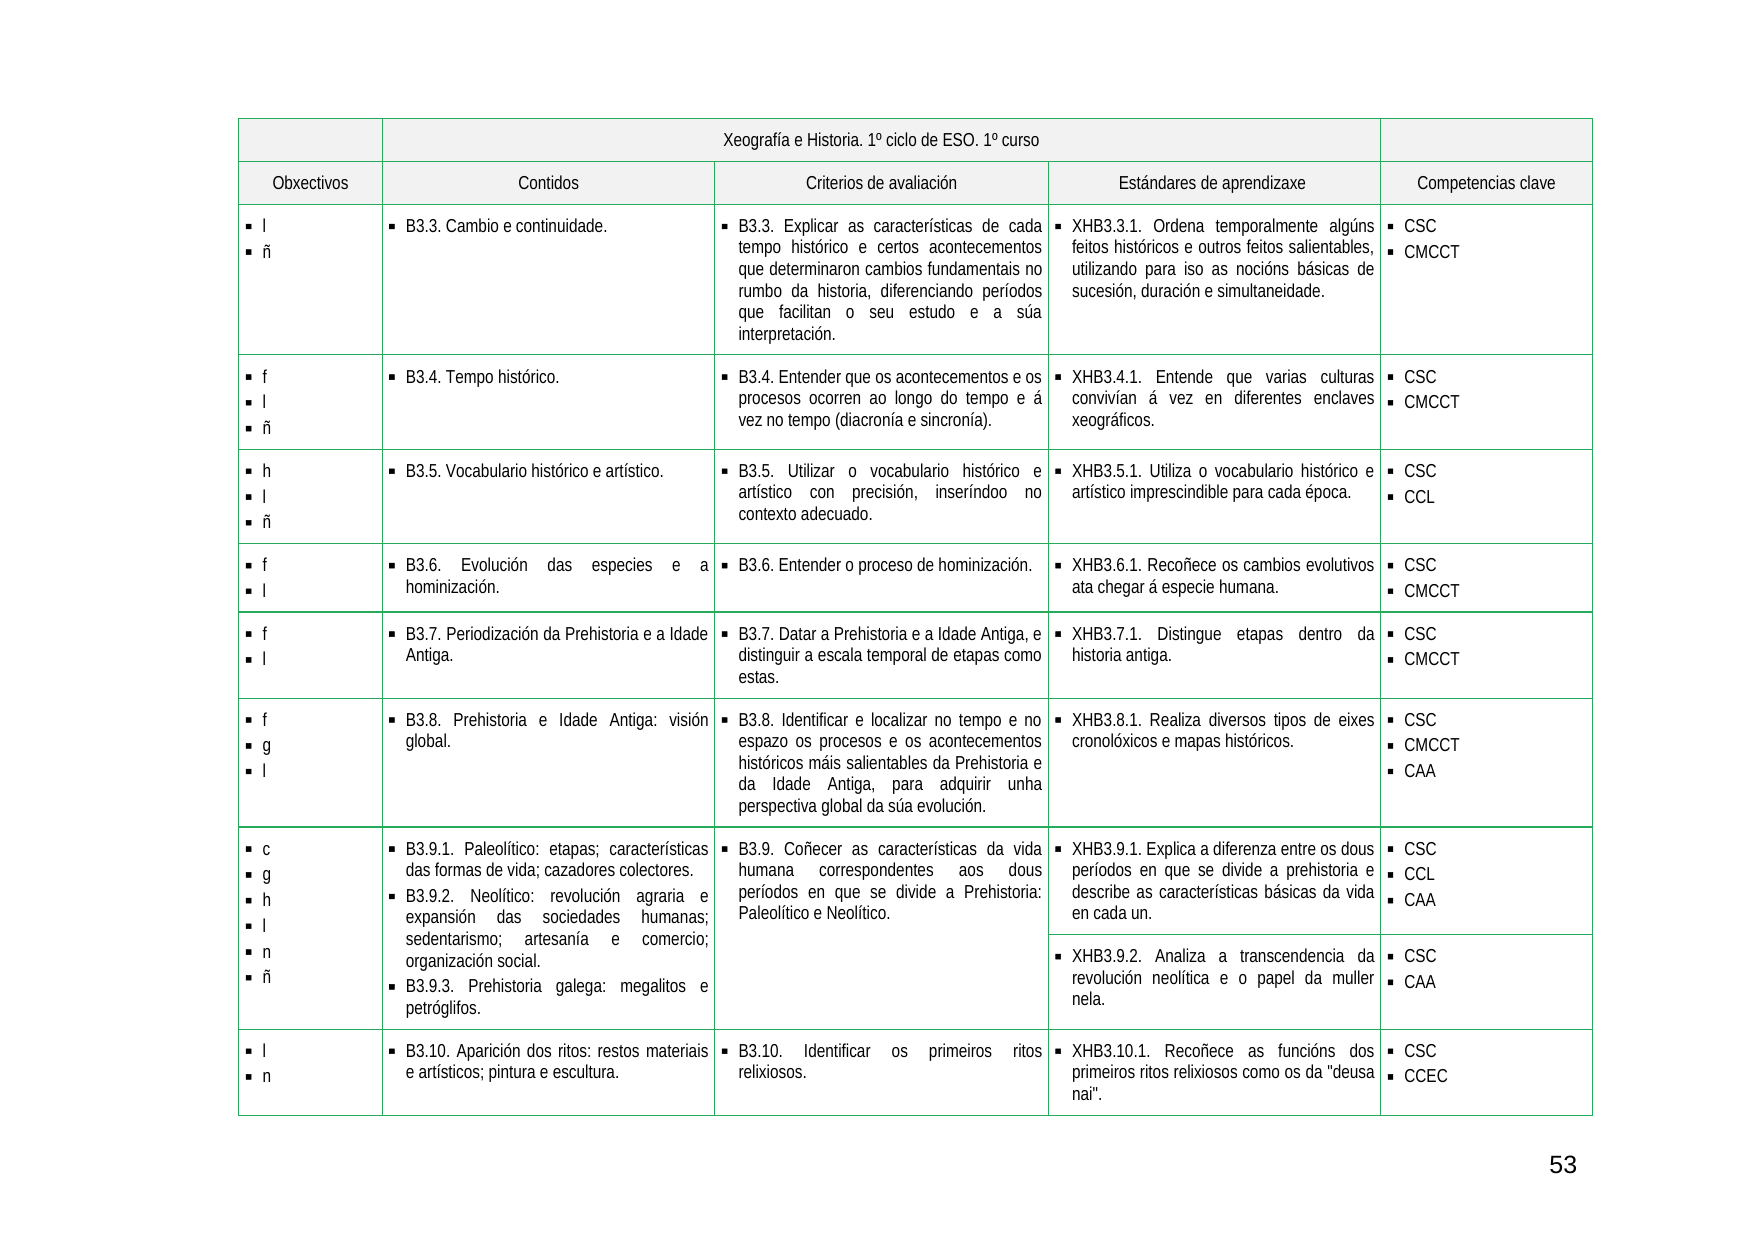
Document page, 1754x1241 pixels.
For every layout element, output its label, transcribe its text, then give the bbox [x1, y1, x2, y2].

table_header Xeografía e Historia. 1º ciclo de ESO. 1º curso [383, 119, 1380, 161]
table_cell CSC CMCCT CAA [1381, 699, 1592, 826]
table_cell XHB3.8.1. Realiza diversos tipos de eixes cronolóxicos e mapas históricos. [1049, 699, 1380, 826]
table_cell Contidos [383, 162, 714, 204]
table_cell f g l [239, 699, 382, 826]
table_header [1381, 119, 1592, 161]
table_cell CSC CMCCT [1381, 544, 1592, 611]
table_cell B3.9.1. Paleolítico: etapas; características das formas de vida; cazadores colectores. B3.9.2. Neolítico: revolución agraria e expansión das sociedades humanas; sedentarismo; artesanía e comercio; organización social. B3.9.3. Prehistoria galega: megalitos e petróglifos. [383, 828, 714, 1028]
table_cell XHB3.3.1. Ordena temporalmente algúns feitos históricos e outros feitos salientables, utilizando para iso as nocións básicas de sucesión, duración e simultaneidade. [1049, 205, 1380, 354]
table_cell B3.6. Evolución das especies e a hominización. [383, 544, 714, 611]
table_cell XHB3.6.1. Recoñece os cambios evolutivos ata chegar á especie humana. [1049, 544, 1380, 611]
table_cell f l [239, 613, 382, 697]
table_cell Criterios de avaliación [715, 162, 1048, 204]
table_cell CSC CCL CAA [1381, 828, 1592, 934]
table_cell XHB3.9.1. Explica a diferenza entre os dous períodos en que se divide a prehistoria e describe as características básicas da vida en cada un. [1049, 828, 1380, 934]
table_cell B3.9. Coñecer as características da vida humana correspondentes aos dous períodos en que se divide a Prehistoria: Paleolítico e Neolítico. [715, 828, 1048, 1028]
table_cell B3.4. Tempo histórico. [383, 355, 714, 449]
table_cell B3.5. Utilizar o vocabulario histórico e artístico con precisión, inseríndoo no contexto adecuado. [715, 450, 1048, 543]
table_cell Estándares de aprendizaxe [1049, 162, 1380, 204]
table_cell CSC CMCCT [1381, 355, 1592, 449]
table_cell l n [239, 1030, 382, 1114]
table_cell CSC CAA [1381, 935, 1592, 1028]
table_cell f l [239, 544, 382, 611]
table_cell B3.5. Vocabulario histórico e artístico. [383, 450, 714, 543]
table_cell Competencias clave [1381, 162, 1592, 204]
table_cell XHB3.9.2. Analiza a transcendencia da revolución neolítica e o papel da muller nela. [1049, 935, 1380, 1028]
table_cell B3.4. Entender que os acontecementos e os procesos ocorren ao longo do tempo e á vez no tempo (diacronía e sincronía). [715, 355, 1048, 449]
table_cell XHB3.10.1. Recoñece as funcións dos primeiros ritos relixiosos como os da "deusa nai". [1049, 1030, 1380, 1114]
table_cell B3.8. Identificar e localizar no tempo e no espazo os procesos e os acontecementos históricos máis salientables da Prehistoria e da Idade Antiga, para adquirir unha perspectiva global da súa evolución. [715, 699, 1048, 826]
table_cell c g h l n ñ [239, 828, 382, 1028]
table_cell B3.3. Explicar as características de cada tempo histórico e certos acontecementos que determinaron cambios fundamentais no rumbo da historia, diferenciando períodos que facilitan o seu estudo e a súa interpretación. [715, 205, 1048, 354]
table_cell h l ñ [239, 450, 382, 543]
table_cell B3.10. Aparición dos ritos: restos materiais e artísticos; pintura e escultura. [383, 1030, 714, 1114]
table_cell f l ñ [239, 355, 382, 449]
table_cell CSC CCEC [1381, 1030, 1592, 1114]
table_cell B3.3. Cambio e continuidade. [383, 205, 714, 354]
table_cell XHB3.4.1. Entende que varias culturas convivían á vez en diferentes enclaves xeográficos. [1049, 355, 1380, 449]
table_cell XHB3.7.1. Distingue etapas dentro da historia antiga. [1049, 613, 1380, 697]
table_cell B3.7. Datar a Prehistoria e a Idade Antiga, e distinguir a escala temporal de etapas como estas. [715, 613, 1048, 697]
table_cell XHB3.5.1. Utiliza o vocabulario histórico e artístico imprescindible para cada época. [1049, 450, 1380, 543]
table_cell B3.8. Prehistoria e Idade Antiga: visión global. [383, 699, 714, 826]
table_cell l ñ [239, 205, 382, 354]
table_cell Obxectivos [239, 162, 382, 204]
table_cell CSC CMCCT [1381, 205, 1592, 354]
table_header [239, 119, 382, 161]
table_cell B3.7. Periodización da Prehistoria e a Idade Antiga. [383, 613, 714, 697]
table_cell B3.6. Entender o proceso de hominización. [715, 544, 1048, 611]
table_cell CSC CCL [1381, 450, 1592, 543]
table_cell B3.10. Identificar os primeiros ritos relixiosos. [715, 1030, 1048, 1114]
table_cell CSC CMCCT [1381, 613, 1592, 697]
